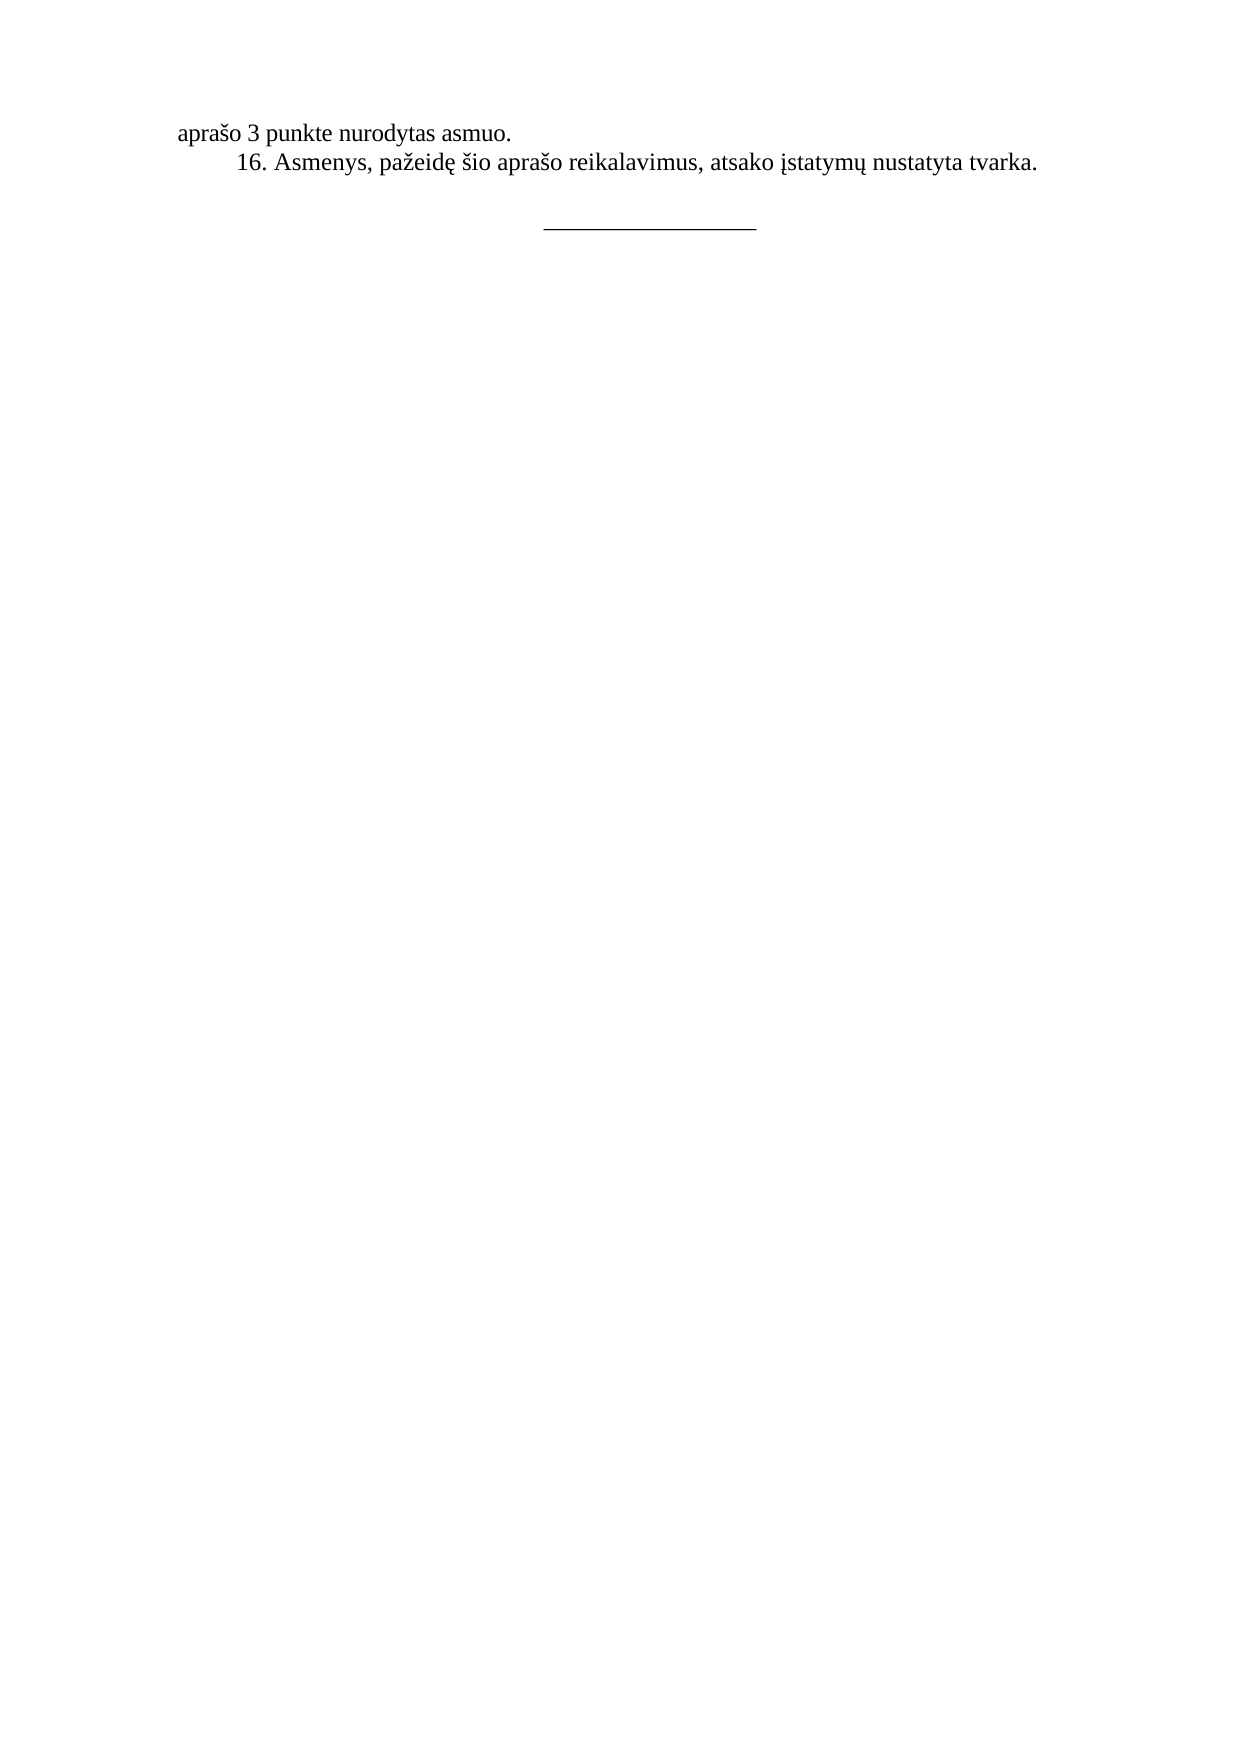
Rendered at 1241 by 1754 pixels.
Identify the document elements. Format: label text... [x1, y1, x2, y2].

text aprašo 3 punkte nurodytas asmuo. [177, 118, 1122, 147]
text _________________ [177, 204, 1122, 233]
text 16. Asmenys, pažeidę šio aprašo reikalavimus, atsako įstatymų nustatyta tvarka. [177, 147, 1122, 176]
